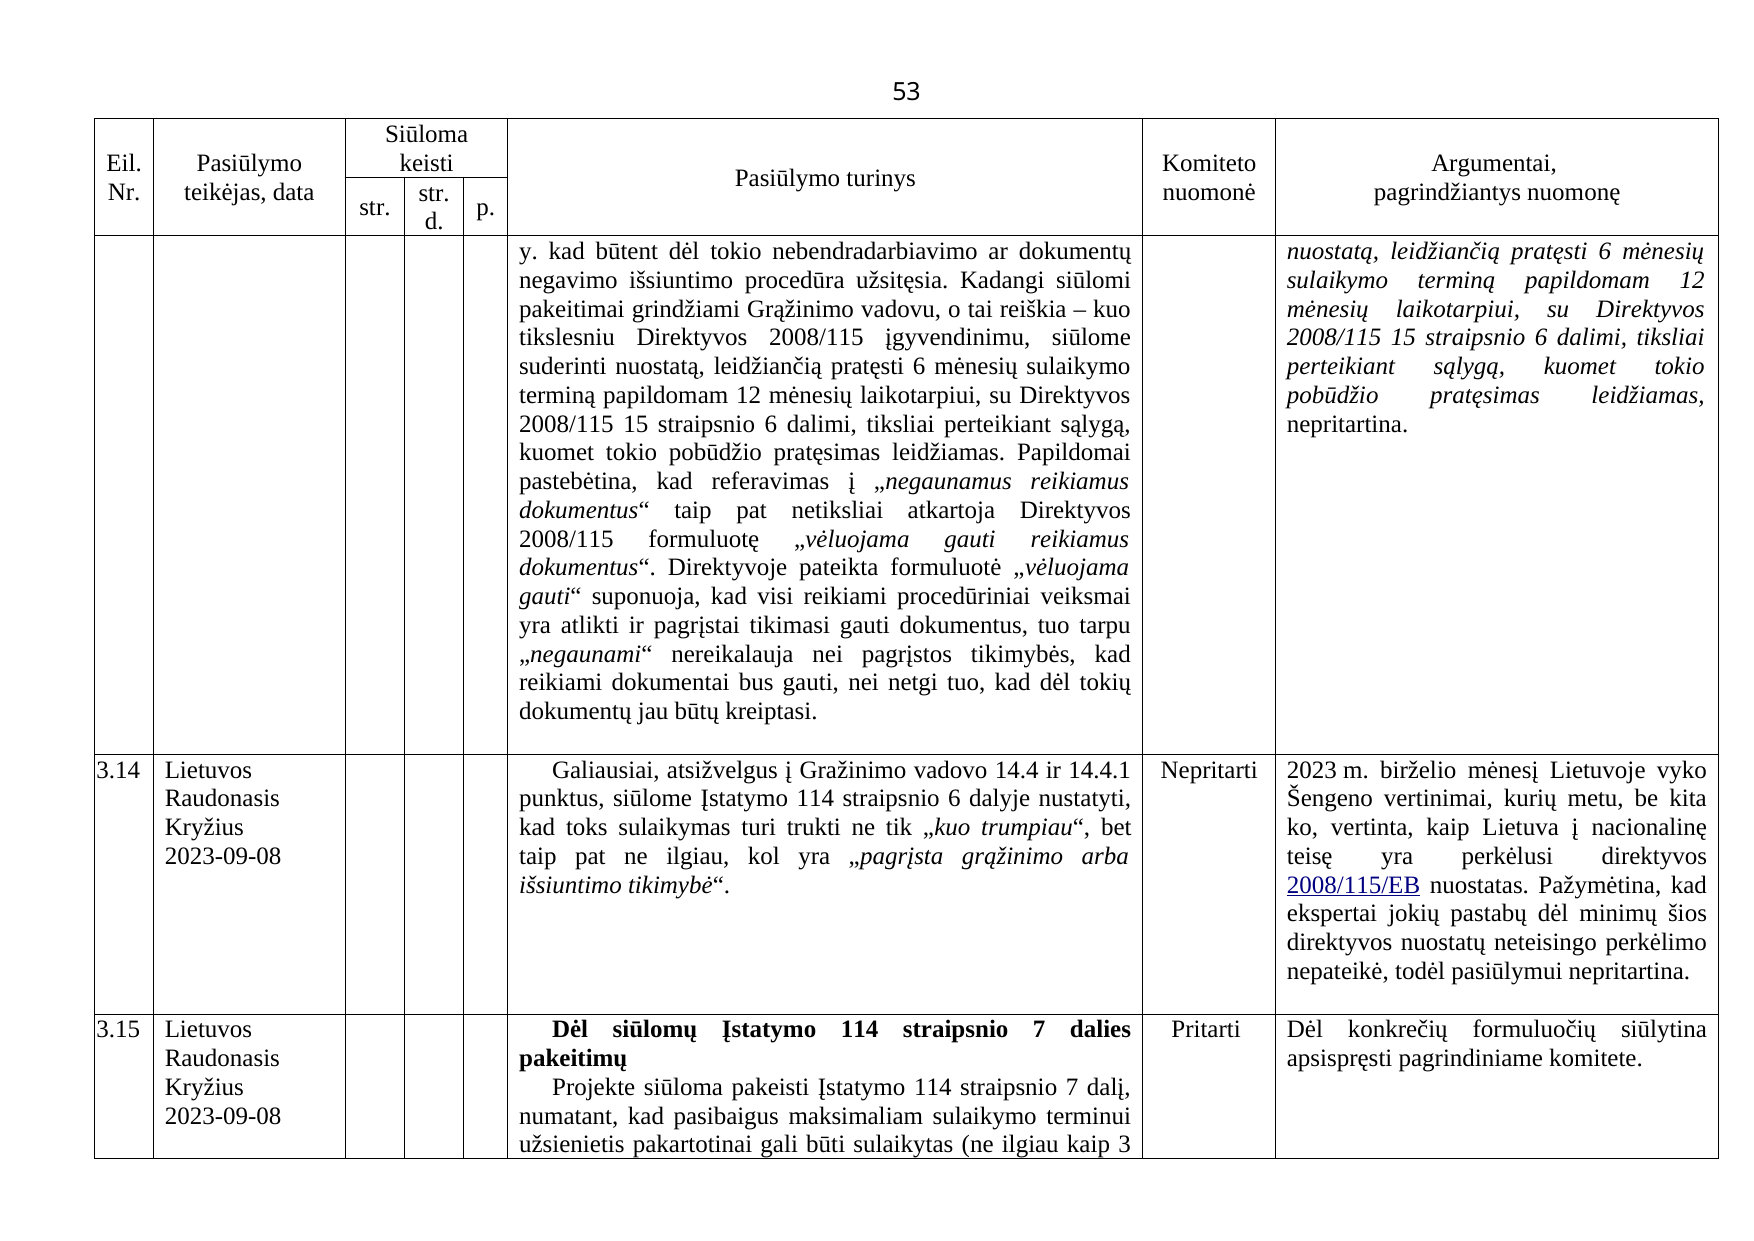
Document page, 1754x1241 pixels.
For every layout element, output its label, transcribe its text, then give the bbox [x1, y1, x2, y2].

table_cell 3.15 [95, 1015, 153, 1158]
table_cell [346, 1015, 404, 1158]
table_cell Nepritarti [1143, 755, 1275, 1013]
table_cell [464, 755, 507, 1013]
table_header Pasiūlymo teikėjas, data [154, 119, 345, 235]
table_cell [95, 236, 153, 754]
table_cell [405, 755, 463, 1013]
table_cell [154, 236, 345, 754]
table_cell Lietuvos Raudonasis Kryžius 2023-09-08 [154, 755, 345, 1013]
table_cell 2023 m. birželio mėnesį Lietuvoje vyko Šengeno vertinimai, kurių metu, be kita ko, vertinta, kaip Lietuva į nacionalinę teisę yra perkėlusi direktyvos 2008/115/EB nuostatas. Pažymėtina, kad ekspertai jokių pastabų dėl minimų šios direktyvos nuostatų neteisingo perkėlimo nepateikė, todėl pasiūlymui nepritartina. [1276, 755, 1718, 1013]
table_cell nuostatą, leidžiančią pratęsti 6 mėnesių sulaikymo terminą papildomam 12 mėnesių laikotarpiui, su Direktyvos 2008/115 15 straipsnio 6 dalimi, tiksliai perteikiant sąlygą, kuomet tokio pobūdžio pratęsimas leidžiamas, nepritartina. [1276, 236, 1718, 754]
table_cell [405, 236, 463, 754]
table_cell [346, 755, 404, 1013]
table_cell [346, 236, 404, 754]
table_cell Pritarti [1143, 1015, 1275, 1158]
table_cell [464, 236, 507, 754]
table_header Pasiūlymo turinys [508, 119, 1142, 235]
table_header Siūloma keisti [346, 119, 507, 177]
table_cell y. kad būtent dėl tokio nebendradarbiavimo ar dokumentų negavimo išsiuntimo procedūra užsitęsia. Kadangi siūlomi pakeitimai grindžiami Grąžinimo vadovu, o tai reiškia – kuo tikslesniu Direktyvos 2008/115 įgyvendinimu, siūlome suderinti nuostatą, leidžiančią pratęsti 6 mėnesių sulaikymo terminą papildomam 12 mėnesių laikotarpiui, su Direktyvos 2008/115 15 straipsnio 6 dalimi, tiksliai perteikiant sąlygą, kuomet tokio pobūdžio pratęsimas leidžiamas. Papildomai pastebėtina, kad referavimas į „negaunamus reikiamus dokumentus“ taip pat netiksliai atkartoja Direktyvos 2008/115 formuluotę „vėluojama gauti reikiamus dokumentus“. Direktyvoje pateikta formuluotė „vėluojama gauti“ suponuoja, kad visi reikiami procedūriniai veiksmai yra atlikti ir pagrįstai tikimasi gauti dokumentus, tuo tarpu „negaunami“ nereikalauja nei pagrįstos tikimybės, kad reikiami dokumentai bus gauti, nei netgi tuo, kad dėl tokių dokumentų jau būtų kreiptasi. [508, 236, 1142, 754]
table_header Komiteto nuomonė [1143, 119, 1275, 235]
table_header Eil. Nr. [95, 119, 153, 235]
table_cell str. [346, 178, 404, 235]
table_cell p. [464, 178, 507, 235]
table_cell 3.14 [95, 755, 153, 1013]
table_cell str. d. [405, 178, 463, 235]
table_cell Dėl konkrečių formuluočių siūlytina apsispręsti pagrindiniame komitete. [1276, 1015, 1718, 1158]
table_cell Galiausiai, atsižvelgus į Gražinimo vadovo 14.4 ir 14.4.1 punktus, siūlome Įstatymo 114 straipsnio 6 dalyje nustatyti, kad toks sulaikymas turi trukti ne tik „kuo trumpiau“, bet taip pat ne ilgiau, kol yra „pagrįsta grąžinimo arba išsiuntimo tikimybė“. [508, 755, 1142, 1013]
table_cell [1143, 236, 1275, 754]
table_header Argumentai, pagrindžiantys nuomonę [1276, 119, 1718, 235]
table_cell Dėl siūlomų Įstatymo 114 straipsnio 7 dalies pakeitimų Projekte siūloma pakeisti Įstatymo 114 straipsnio 7 dalį, numatant, kad pasibaigus maksimaliam sulaikymo terminui užsienietis pakartotinai gali būti sulaikytas (ne ilgiau kaip 3 [508, 1015, 1142, 1158]
table_cell Lietuvos Raudonasis Kryžius 2023-09-08 [154, 1015, 345, 1158]
table_cell [464, 1015, 507, 1158]
table_cell [405, 1015, 463, 1158]
